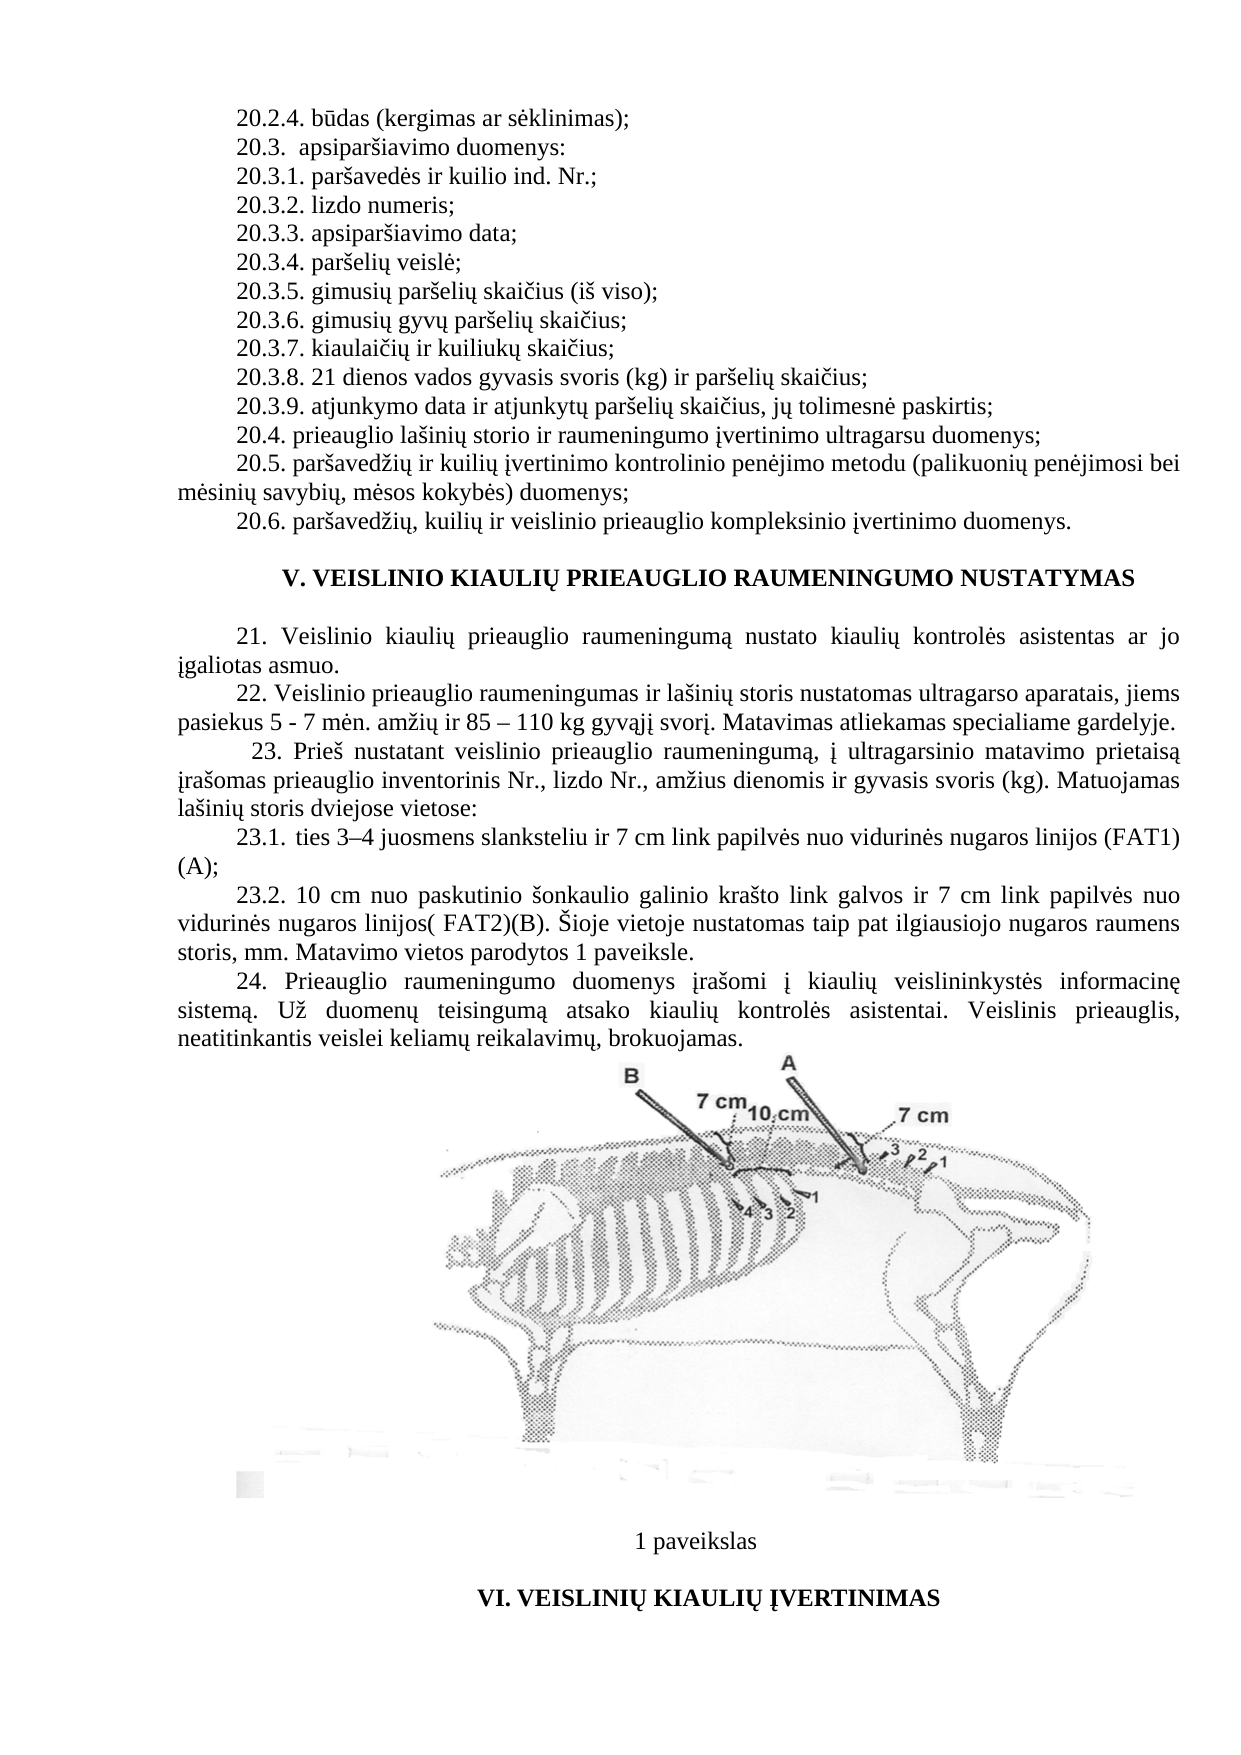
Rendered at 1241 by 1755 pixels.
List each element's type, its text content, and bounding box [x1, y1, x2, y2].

text 20.3.3. apsiparšiavimo data; [177, 218, 1181, 247]
text 20.3.1. paršavedės ir kuilio ind. Nr.; [177, 161, 1181, 190]
text 23. Prieš nustatant veislinio prieauglio raumeningumą, į ultragarsinio matavimo prietaisą įrašomas prieauglio inventorinis Nr., lizdo Nr., amžius dienomis ir gyvasis svoris (kg). Matuojamas lašinių storis dviejose vietose: [177, 736, 1181, 822]
text 20.3.2. lizdo numeris; [177, 190, 1181, 218]
text 20.3.7. kiaulaičių ir kuiliukų skaičius; [177, 333, 1181, 362]
text 20.3. apsiparšiavimo duomenys: [177, 132, 1181, 161]
text 20.3.4. paršelių veislė; [177, 247, 1181, 276]
text 20.3.9. atjunkymo data ir atjunkytų paršelių skaičius, jų tolimesnė paskirtis; [177, 391, 1181, 420]
text 24. Prieauglio raumeningumo duomenys įrašomi į kiaulių veislininkystės informacinę sistemą. Už duomenų teisingumą atsako kiaulių kontrolės asistentai. Veislinis prieauglis, neatitinkantis veislei keliamų reikalavimų, brokuojamas. [177, 966, 1181, 1052]
text V. VEISLINIO KIAULIŲ PRIEAUGLIO RAUMENINGUMO NUSTATYMAS [177, 563, 1181, 592]
text 20.6. paršavedžių, kuilių ir veislinio prieauglio kompleksinio įvertinimo duomenys. [177, 506, 1181, 535]
text 21. Veislinio kiaulių prieauglio raumeningumą nustato kiaulių kontrolės asistentas ar jo įgaliotas asmuo. [177, 621, 1181, 678]
text 20.3.8. 21 dienos vados gyvasis svoris (kg) ir paršelių skaičius; [177, 362, 1181, 391]
text 1 paveikslas [177, 1526, 1181, 1555]
text VI. VEISLINIŲ KIAULIŲ ĮVERTINIMAS [177, 1583, 1181, 1612]
text 22. Veislinio prieauglio raumeningumas ir lašinių storis nustatomas ultragarso aparatais, jiems pasiekus 5 - 7 mėn. amžių ir 85 – 110 kg gyvąjį svorį. Matavimas atliekamas specialiame gardelyje. [177, 678, 1181, 736]
text 20.4. prieauglio lašinių storio ir raumeningumo įvertinimo ultragarsu duomenys; [177, 420, 1181, 448]
text 20.5. paršavedžių ir kuilių įvertinimo kontrolinio penėjimo metodu (palikuonių penėjimosi bei mėsinių savybių, mėsos kokybės) duomenys; [177, 448, 1181, 506]
text 20.3.5. gimusių paršelių skaičius (iš viso); [177, 276, 1181, 305]
text 20.3.6. gimusių gyvų paršelių skaičius; [177, 305, 1181, 333]
text 20.2.4. būdas (kergimas ar sėklinimas); [177, 103, 1181, 132]
text 23.2. 10 cm nuo paskutinio šonkaulio galinio krašto link galvos ir 7 cm link papilvės nuo vidurinės nugaros linijos( FAT2)(B). Šioje vietoje nustatomas taip pat ilgiausiojo nugaros raumens storis, mm. Matavimo vietos parodytos 1 paveiksle. [177, 880, 1181, 966]
text 23.1. ties 3–4 juosmens slanksteliu ir 7 cm link papilvės nuo vidurinės nugaros linijos (FAT1)(A); [177, 822, 1181, 880]
